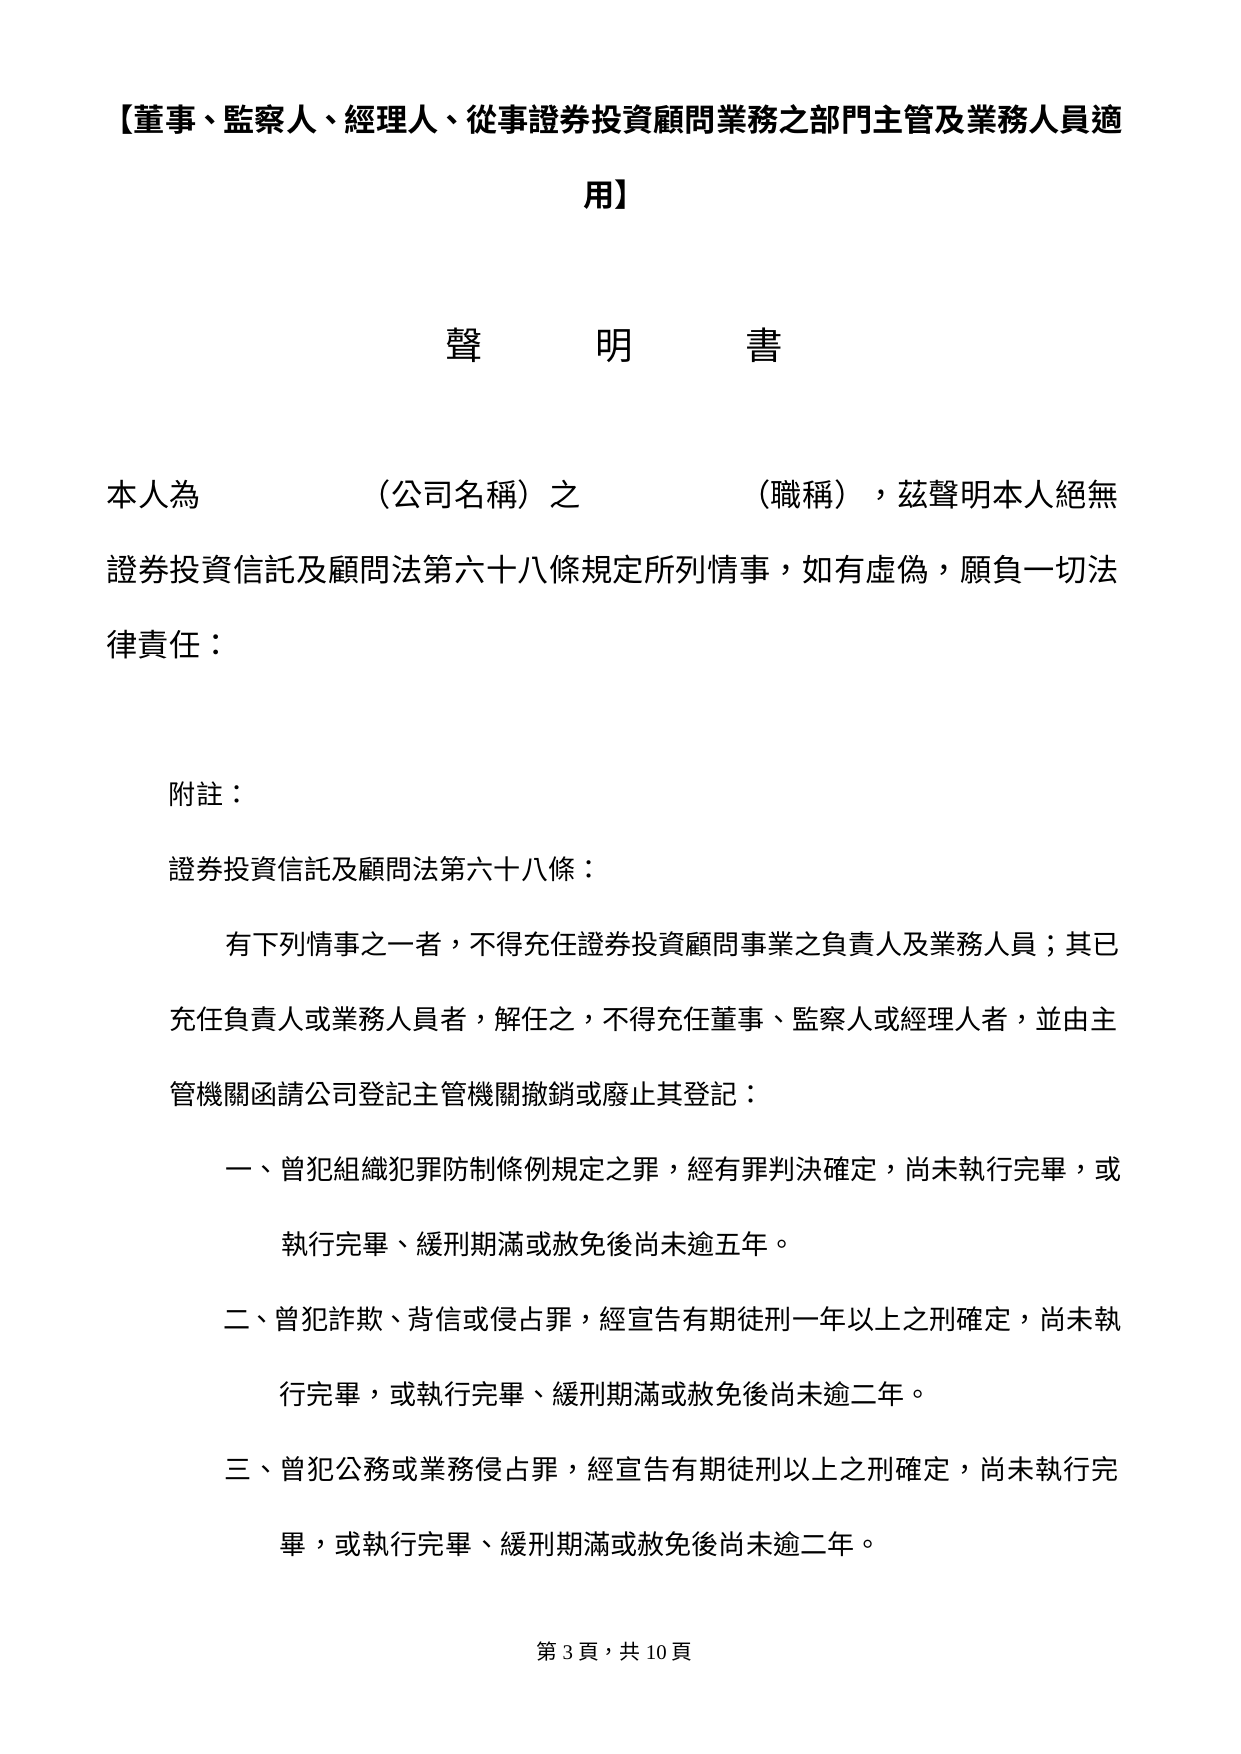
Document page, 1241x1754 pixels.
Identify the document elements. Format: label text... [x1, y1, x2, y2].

text 一、曾犯組織犯罪防制條例規定之罪，經有罪判決確定，尚未執行完畢，或執行完畢、緩刑期滿或赦免後尚未逾五年。 [225, 1131, 1122, 1281]
text 三、曾犯公務或業務侵占罪，經宣告有期徒刑以上之刑確定，尚未執行完畢，或執行完畢、緩刑期滿或赦免後尚未逾二年。 [224, 1431, 1122, 1581]
text 附註： [106, 756, 1122, 831]
text 【董事、監察人、經理人、從事證券投資顧問業務之部門主管及業務人員適用】 [106, 81, 1122, 231]
text 證券投資信託及顧問法第六十八條： [106, 831, 1122, 906]
text 二、曾犯詐欺、背信或侵占罪，經宣告有期徒刑一年以上之刑確定，尚未執行完畢，或執行完畢、緩刑期滿或赦免後尚未逾二年。 [223, 1281, 1122, 1431]
text 本人為 （公司名稱）之 （職稱），茲聲明本人絕無證券投資信託及顧問法第六十八條規定所列情事，如有虛偽，願負一切法律責任： [106, 456, 1122, 681]
text 有下列情事之一者，不得充任證券投資顧問事業之負責人及業務人員；其已充任負責人或業務人員者，解任之，不得充任董事、監察人或經理人者，並由主管機關函請公司登記主管機關撤銷或廢止其登記： [169, 906, 1122, 1131]
text 聲 明 書 [106, 306, 1122, 381]
